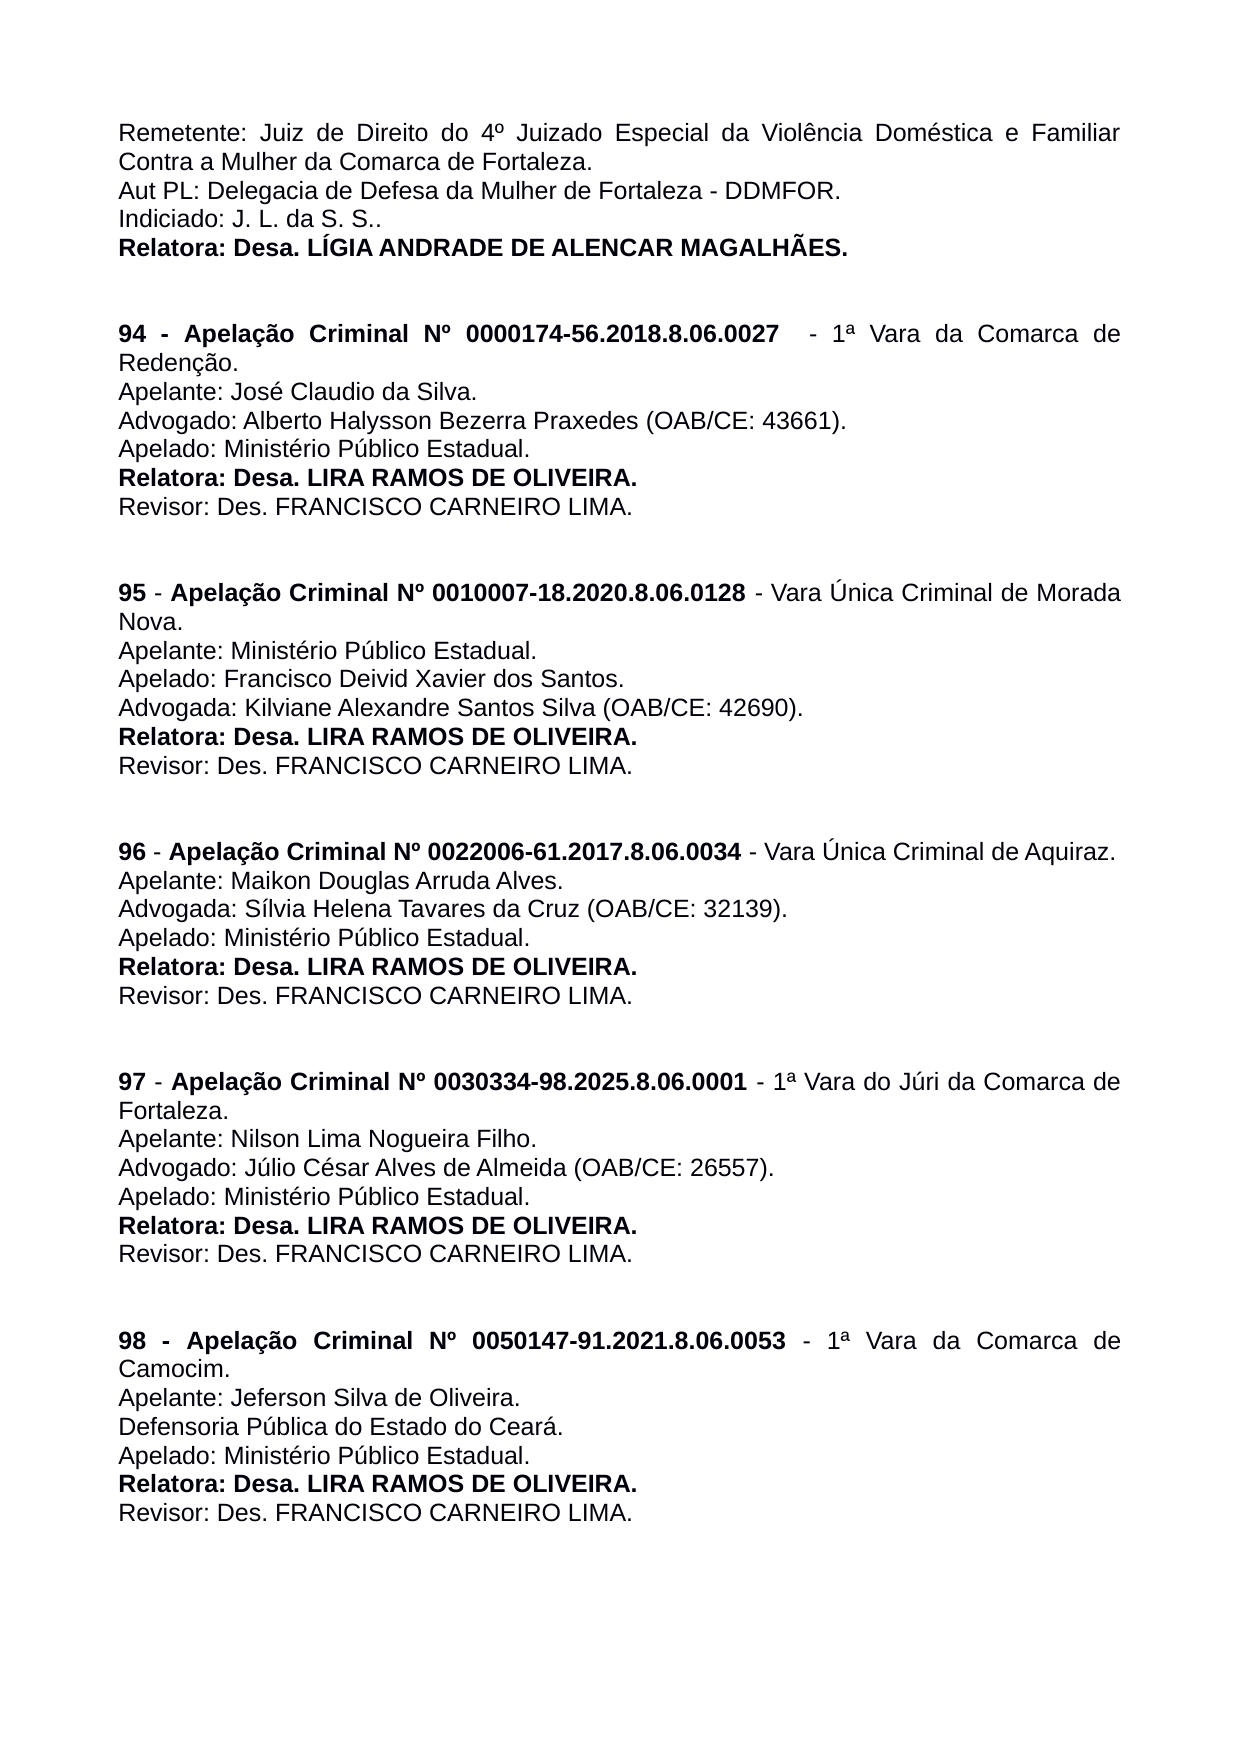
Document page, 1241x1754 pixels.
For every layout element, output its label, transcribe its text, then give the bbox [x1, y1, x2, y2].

text Apelante: Jeferson Silva de Oliveira. [118, 1383, 1122, 1412]
text Apelante: José Claudio da Silva. [118, 377, 1122, 406]
text Apelado: Ministério Público Estadual. [118, 434, 1122, 463]
text Relatora: Desa. LIRA RAMOS DE OLIVEIRA. [118, 463, 1122, 492]
text 95 - Apelação Criminal Nº 0010007-18.2020.8.06.0128 - Vara Única Criminal de Morada Nova. [118, 578, 1122, 636]
text Remetente: Juiz de Direito do 4º Juizado Especial da Violência Doméstica e Familiar Contra a Mulher da Comarca de Fortaleza. [118, 118, 1122, 176]
text Apelante: Nilson Lima Nogueira Filho. [118, 1124, 1122, 1153]
text Advogado: Alberto Halysson Bezerra Praxedes (OAB/CE: 43661). [118, 406, 1122, 434]
text Apelante: Ministério Público Estadual. [118, 636, 1122, 664]
text Advogada: Sílvia Helena Tavares da Cruz (OAB/CE: 32139). [118, 894, 1122, 923]
text Relatora: Desa. LIRA RAMOS DE OLIVEIRA. [118, 1211, 1122, 1239]
text 96 - Apelação Criminal Nº 0022006-61.2017.8.06.0034 - Vara Única Criminal de Aquiraz. [118, 837, 1122, 866]
text Revisor: Des. FRANCISCO CARNEIRO LIMA. [118, 751, 1122, 779]
text 94 - Apelação Criminal Nº 0000174-56.2018.8.06.0027 - 1ª Vara da Comarca de Redenção. [118, 319, 1122, 377]
text Relatora: Desa. LIRA RAMOS DE OLIVEIRA. [118, 1469, 1122, 1498]
text Aut PL: Delegacia de Defesa da Mulher de Fortaleza - DDMFOR. [118, 176, 1122, 204]
text Apelado: Ministério Público Estadual. [118, 923, 1122, 952]
text Apelado: Francisco Deivid Xavier dos Santos. [118, 664, 1122, 693]
text Relatora: Desa. LÍGIA ANDRADE DE ALENCAR MAGALHÃES. [118, 233, 1122, 262]
text Revisor: Des. FRANCISCO CARNEIRO LIMA. [118, 1498, 1122, 1527]
text Advogado: Júlio César Alves de Almeida (OAB/CE: 26557). [118, 1153, 1122, 1182]
text Revisor: Des. FRANCISCO CARNEIRO LIMA. [118, 1239, 1122, 1268]
text 97 - Apelação Criminal Nº 0030334-98.2025.8.06.0001 - 1ª Vara do Júri da Comarca de Fortaleza. [118, 1067, 1122, 1124]
text Apelado: Ministério Público Estadual. [118, 1182, 1122, 1211]
text Apelante: Maikon Douglas Arruda Alves. [118, 866, 1122, 894]
text Revisor: Des. FRANCISCO CARNEIRO LIMA. [118, 492, 1122, 521]
text Indiciado: J. L. da S. S.. [118, 204, 1122, 233]
text Relatora: Desa. LIRA RAMOS DE OLIVEIRA. [118, 952, 1122, 981]
text Advogada: Kilviane Alexandre Santos Silva (OAB/CE: 42690). [118, 693, 1122, 722]
text Apelado: Ministério Público Estadual. [118, 1441, 1122, 1469]
text Revisor: Des. FRANCISCO CARNEIRO LIMA. [118, 981, 1122, 1009]
text Defensoria Pública do Estado do Ceará. [118, 1412, 1122, 1441]
text 98 - Apelação Criminal Nº 0050147-91.2021.8.06.0053 - 1ª Vara da Comarca de Camocim. [118, 1326, 1122, 1383]
text Relatora: Desa. LIRA RAMOS DE OLIVEIRA. [118, 722, 1122, 751]
